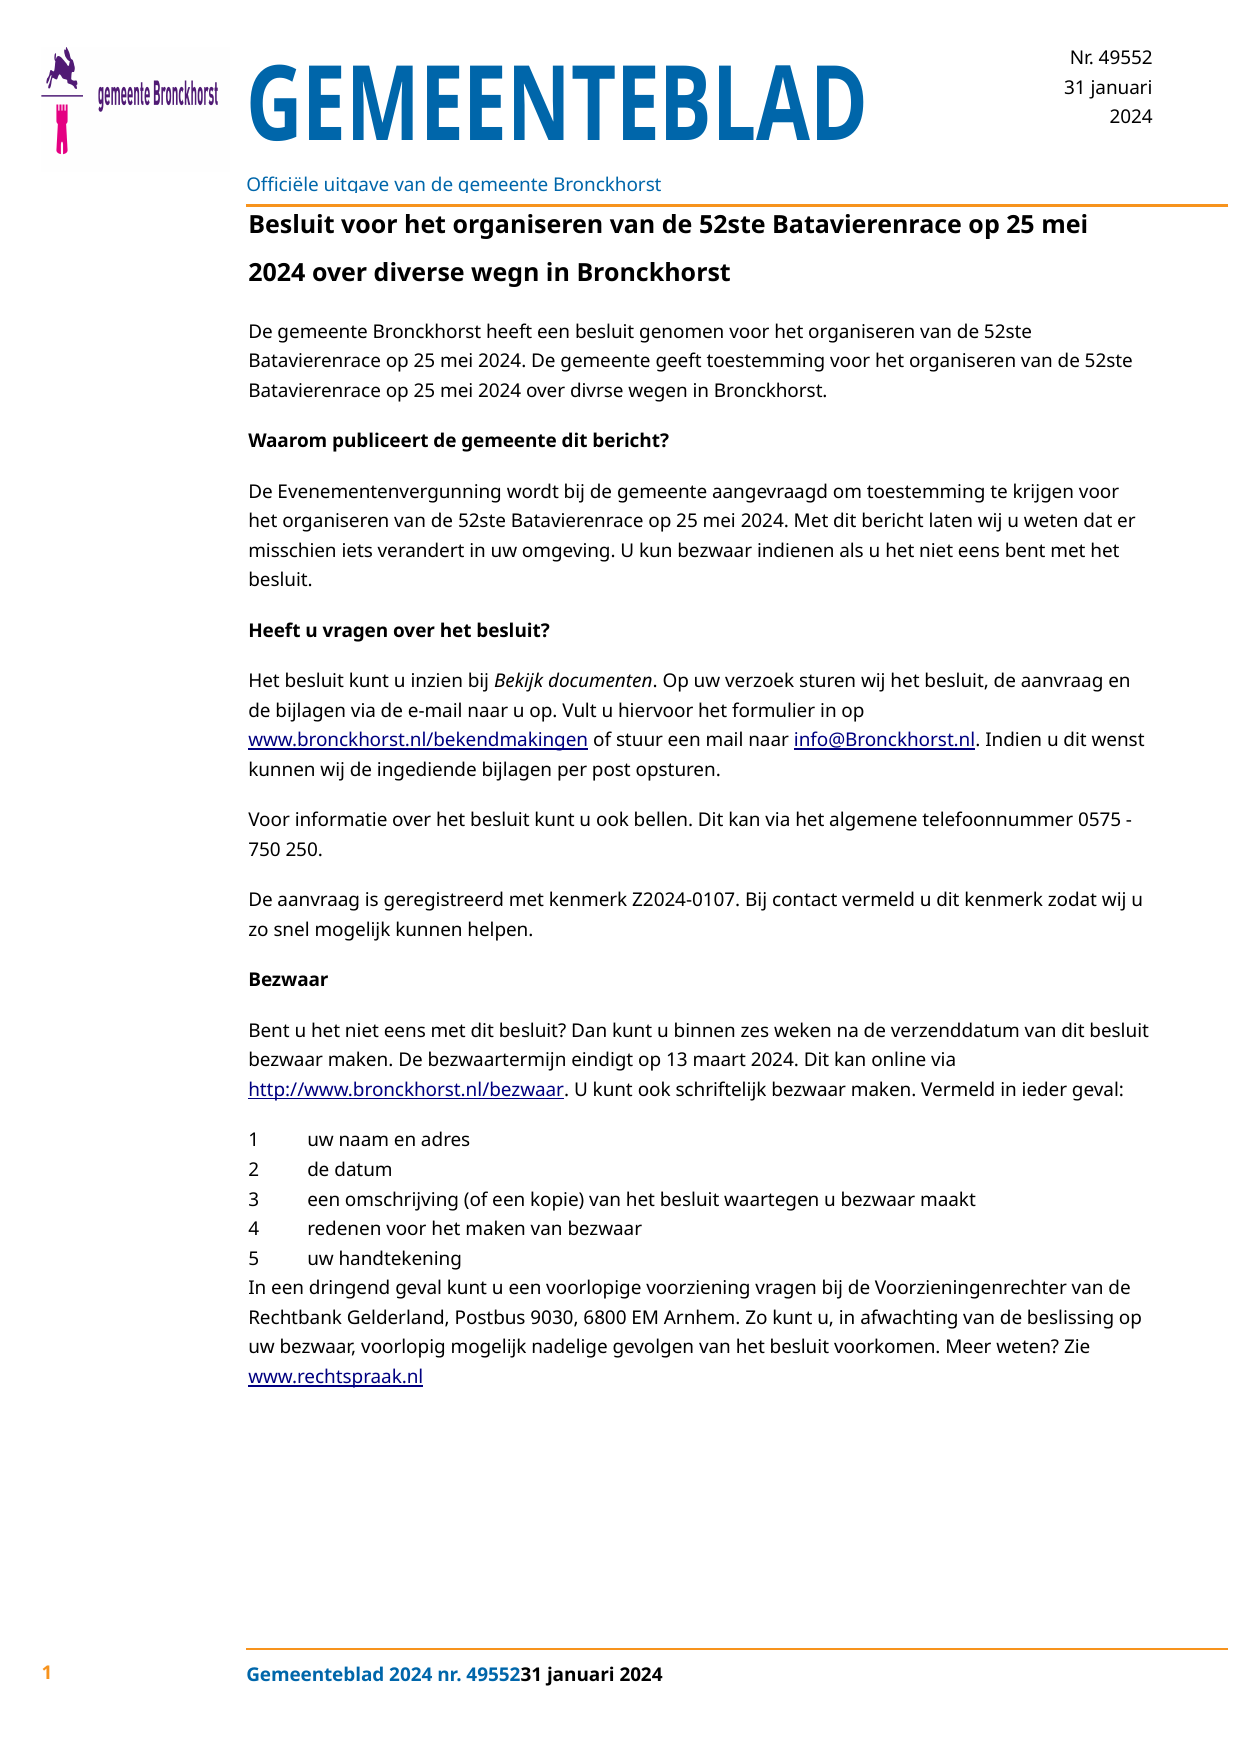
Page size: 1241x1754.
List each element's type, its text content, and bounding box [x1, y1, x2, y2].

list een omschrijving (of een kopie) van het besluit waartegen u bezwaar maakt [248, 1186, 1152, 1212]
text Heeft u vragen over het besluit? [248, 617, 1152, 643]
text Waarom publiceert de gemeente dit bericht? [248, 427, 1152, 453]
text Bezwaar [248, 967, 1152, 992]
text Het besluit kunt u inzien bij Bekijk documenten. Op uw verzoek sturen wij het besluit, de aanvraag en de bijlagen via de e-mail naar u op. Vult u hiervoor het formulier in op www.bronckhorst.nl/bekendmakingen of stuur een mail naar info@Bronckhorst.nl. Indien u dit wenst kunnen wij de ingediende bijlagen per post opsturen. [248, 667, 1152, 782]
list uw naam en adres [248, 1127, 1152, 1152]
text Besluit voor het organiseren van de 52ste Batavierenrace op 25 mei 2024 over diverse wegn in Bronckhorst [248, 207, 1152, 288]
text De Evenementenvergunning wordt bij de gemeente aangevraagd om toestemming te krijgen voor het organiseren van de 52ste Batavierenrace op 25 mei 2024. Met dit bericht laten wij u weten dat er misschien iets verandert in uw omgeving. U kun bezwaar indienen als u het niet eens bent met het besluit. [248, 478, 1152, 592]
text Voor informatie over het besluit kunt u ook bellen. Dit kan via het algemene telefoonnummer 0575 - 750 250. [248, 807, 1152, 862]
picture [41, 47, 231, 172]
text Bent u het niet eens met dit besluit? Dan kunt u binnen zes weken na de verzenddatum van dit besluit bezwaar maken. De bezwaartermijn eindigt op 13 maart 2024. Dit kan online via http://www.bronckhorst.nl/bezwaar. U kunt ook schriftelijk bezwaar maken. Vermeld in ieder geval: [248, 1017, 1152, 1102]
list redenen voor het maken van bezwaar [248, 1215, 1152, 1241]
list de datum [248, 1156, 1152, 1182]
text In een dringend geval kunt u een voorlopige voorziening vragen bij de Voorzieningenrechter van de Rechtbank Gelderland, Postbus 9030, 6800 EM Arnhem. Zo kunt u, in afwachting van de beslissing op uw bezwaar, voorlopig mogelijk nadelige gevolgen van het besluit voorkomen. Meer weten? Zie www.rechtspraak.nl [248, 1274, 1152, 1389]
text De aanvraag is geregistreerd met kenmerk Z2024-0107. Bij contact vermeld u dit kenmerk zodat wij u zo snel mogelijk kunnen helpen. [248, 887, 1152, 942]
text De gemeente Bronckhorst heeft een besluit genomen voor het organiseren van de 52ste Batavierenrace op 25 mei 2024. De gemeente geeft toestemming voor het organiseren van de 52ste Batavierenrace op 25 mei 2024 over divrse wegen in Bronckhorst. [248, 318, 1152, 403]
list uw handtekening [248, 1245, 1152, 1271]
